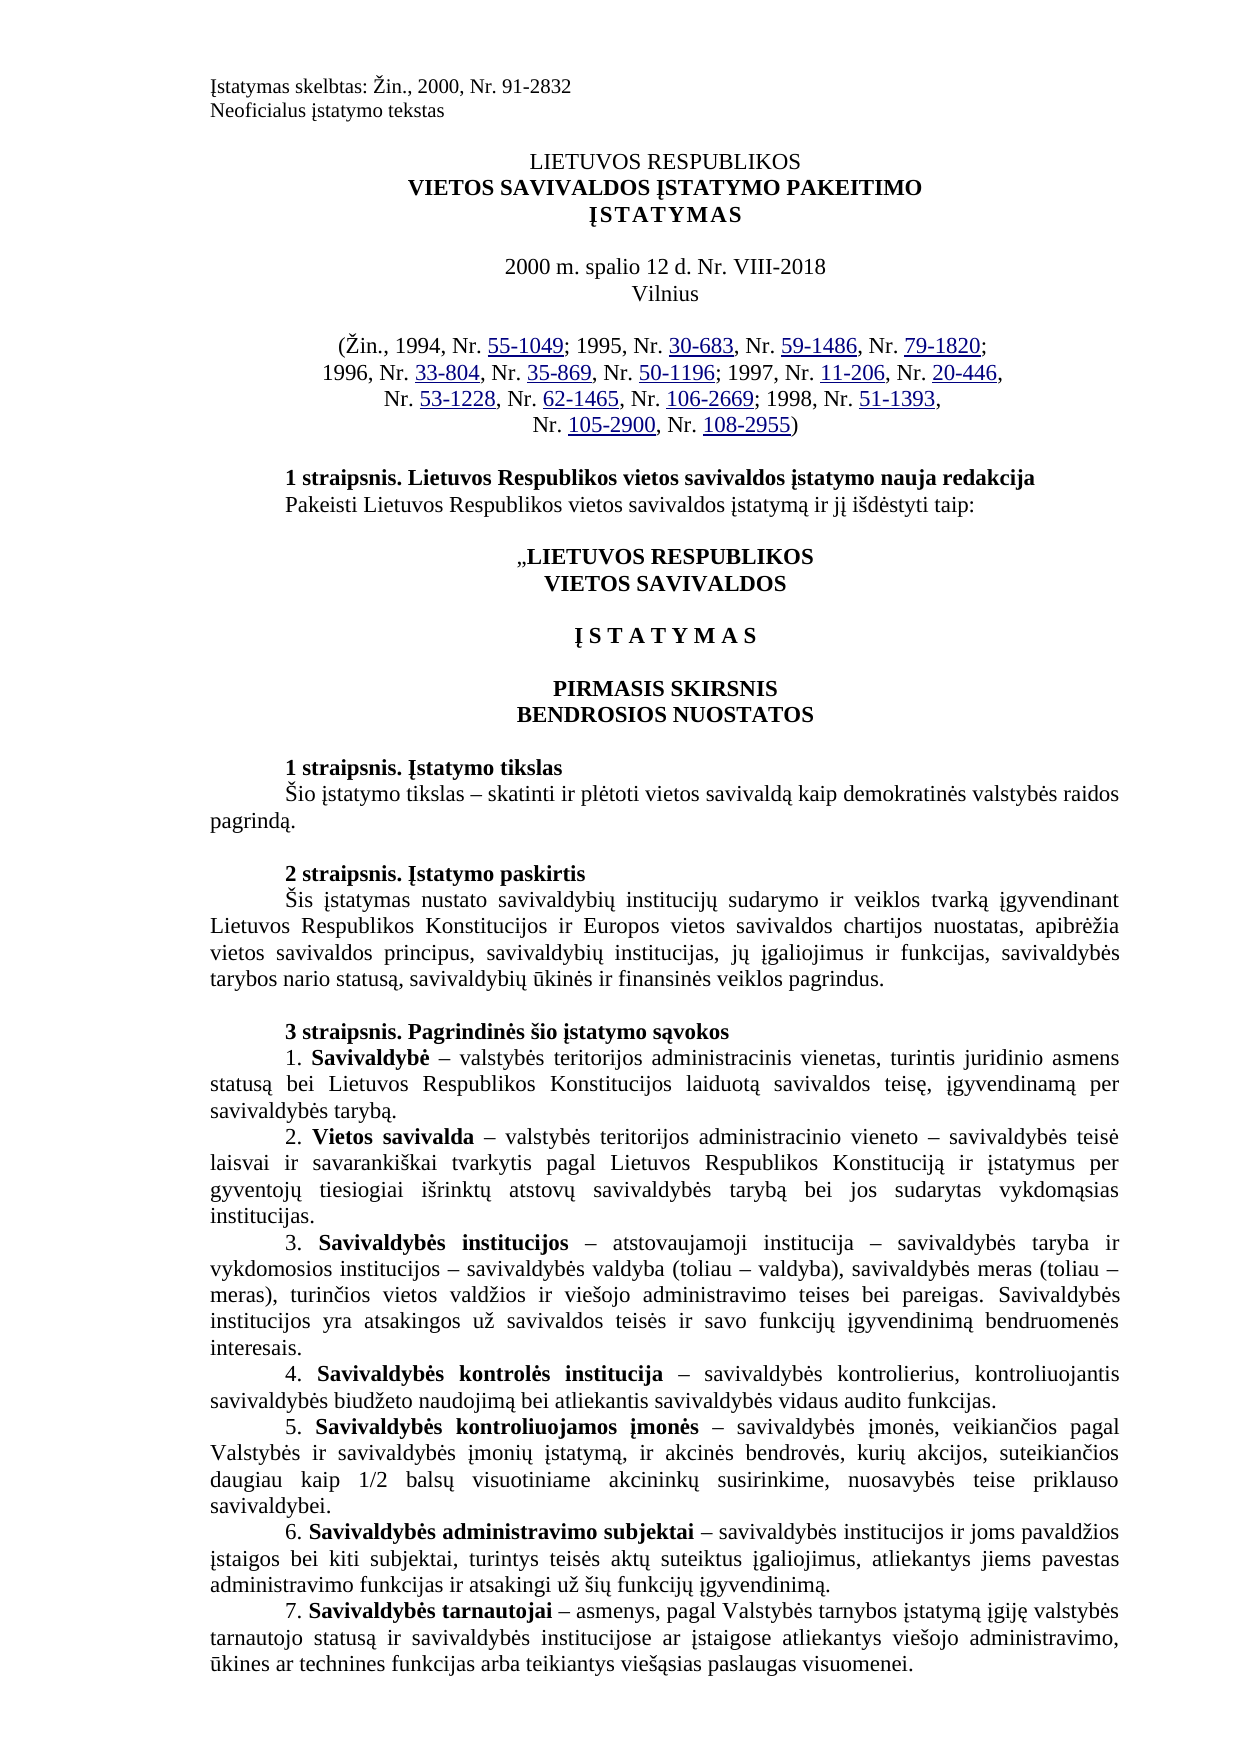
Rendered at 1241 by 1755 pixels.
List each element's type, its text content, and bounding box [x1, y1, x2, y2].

text 7. Savivaldybės tarnautojai – asmenys, pagal Valstybės tarnybos įstatymą įgiję valstybės tarnautojo statusą ir savivaldybės institucijose ar įstaigose atliekantys viešojo administravimo, ūkines ar technines funkcijas arba teikiantys viešąsias paslaugas visuomenei. [210, 1597, 1120, 1677]
text 3 straipsnis. Pagrindinės šio įstatymo sąvokos [210, 1018, 1120, 1044]
text 4. Savivaldybės kontrolės institucija – savivaldybės kontrolierius, kontroliuojantis savivaldybės biudžeto naudojimą bei atliekantis savivaldybės vidaus audito funkcijas. [210, 1360, 1120, 1413]
text 1. Savivaldybė – valstybės teritorijos administracinis vienetas, turintis juridinio asmens statusą bei Lietuvos Respublikos Konstitucijos laiduotą savivaldos teisę, įgyvendinamą per savivaldybės tarybą. [210, 1044, 1120, 1123]
text 1 straipsnis. Įstatymo tikslas [210, 754, 1120, 781]
text (Žin., 1994, Nr. 55-1049; 1995, Nr. 30-683, Nr. 59-1486, Nr. 79-1820; 1996, Nr. 33-804, Nr. 35-869, Nr. 50-1196; 1997, Nr. 11-206, Nr. 20-446, Nr. 53-1228, Nr. 62-1465, Nr. 106-2669; 1998, Nr. 51-1393, Nr. 105-2900, Nr. 108-2955) [210, 332, 1120, 438]
text VIETOS SAVIVALDOS ĮSTATYMO PAKEITIMO [210, 174, 1120, 201]
text 2 straipsnis. Įstatymo paskirtis [210, 859, 1120, 886]
text 2. Vietos savivalda – valstybės teritorijos administracinio vieneto – savivaldybės teisė laisvai ir savarankiškai tvarkytis pagal Lietuvos Respublikos Konstituciją ir įstatymus per gyventojų tiesiogiai išrinktų atstovų savivaldybės tarybą bei jos sudarytas vykdomąsias institucijas. [210, 1123, 1120, 1228]
text BENDROSIOS NUOSTATOS [210, 701, 1120, 728]
text VIETOS SAVIVALDOS [210, 570, 1120, 596]
text Pakeisti Lietuvos Respublikos vietos savivaldos įstatymą ir jį išdėstyti taip: [210, 491, 1120, 517]
text 6. Savivaldybės administravimo subjektai – savivaldybės institucijos ir joms pavaldžios įstaigos bei kiti subjektai, turintys teisės aktų suteiktus įgaliojimus, atliekantys jiems pavestas administravimo funkcijas ir atsakingi už šių funkcijų įgyvendinimą. [210, 1518, 1120, 1597]
text PIRMASIS SKIRSNIS [210, 675, 1120, 701]
text 3. Savivaldybės institucijos – atstovaujamoji institucija – savivaldybės taryba ir vykdomosios institucijos – savivaldybės valdyba (toliau – valdyba), savivaldybės meras (toliau – meras), turinčios vietos valdžios ir viešojo administravimo teises bei pareigas. Savivaldybės institucijos yra atsakingos už savivaldos teisės ir savo funkcijų įgyvendinimą bendruomenės interesais. [210, 1228, 1120, 1360]
text 5. Savivaldybės kontroliuojamos įmonės – savivaldybės įmonės, veikiančios pagal Valstybės ir savivaldybės įmonių įstatymą, ir akcinės bendrovės, kurių akcijos, suteikiančios daugiau kaip 1/2 balsų visuotiniame akcininkų susirinkime, nuosavybės teise priklauso savivaldybei. [210, 1413, 1120, 1518]
text ĮSTATYMAS [210, 201, 1120, 227]
text 2000 m. spalio 12 d. Nr. VIII-2018 Vilnius [210, 253, 1120, 306]
text Šis įstatymas nustato savivaldybių institucijų sudarymo ir veiklos tvarką įgyvendinant Lietuvos Respublikos Konstitucijos ir Europos vietos savivaldos chartijos nuostatas, apibrėžia vietos savivaldos principus, savivaldybių institucijas, jų įgaliojimus ir funkcijas, savivaldybės tarybos nario statusą, savivaldybių ūkinės ir finansinės veiklos pagrindus. [210, 886, 1120, 991]
text 1 straipsnis. Lietuvos Respublikos vietos savivaldos įstatymo nauja redakcija [210, 464, 1120, 491]
text LIETUVOS RESPUBLIKOS [210, 148, 1120, 174]
text Neoficialus įstatymo tekstas [210, 98, 1120, 122]
text Šio įstatymo tikslas – skatinti ir plėtoti vietos savivaldą kaip demokratinės valstybės raidos pagrindą. [210, 781, 1120, 833]
text Įstatymas skelbtas: Žin., 2000, Nr. 91-2832 [210, 73, 1120, 98]
text „LIETUVOS RESPUBLIKOS [210, 543, 1120, 570]
text Į S T A T Y M A S [210, 622, 1120, 649]
